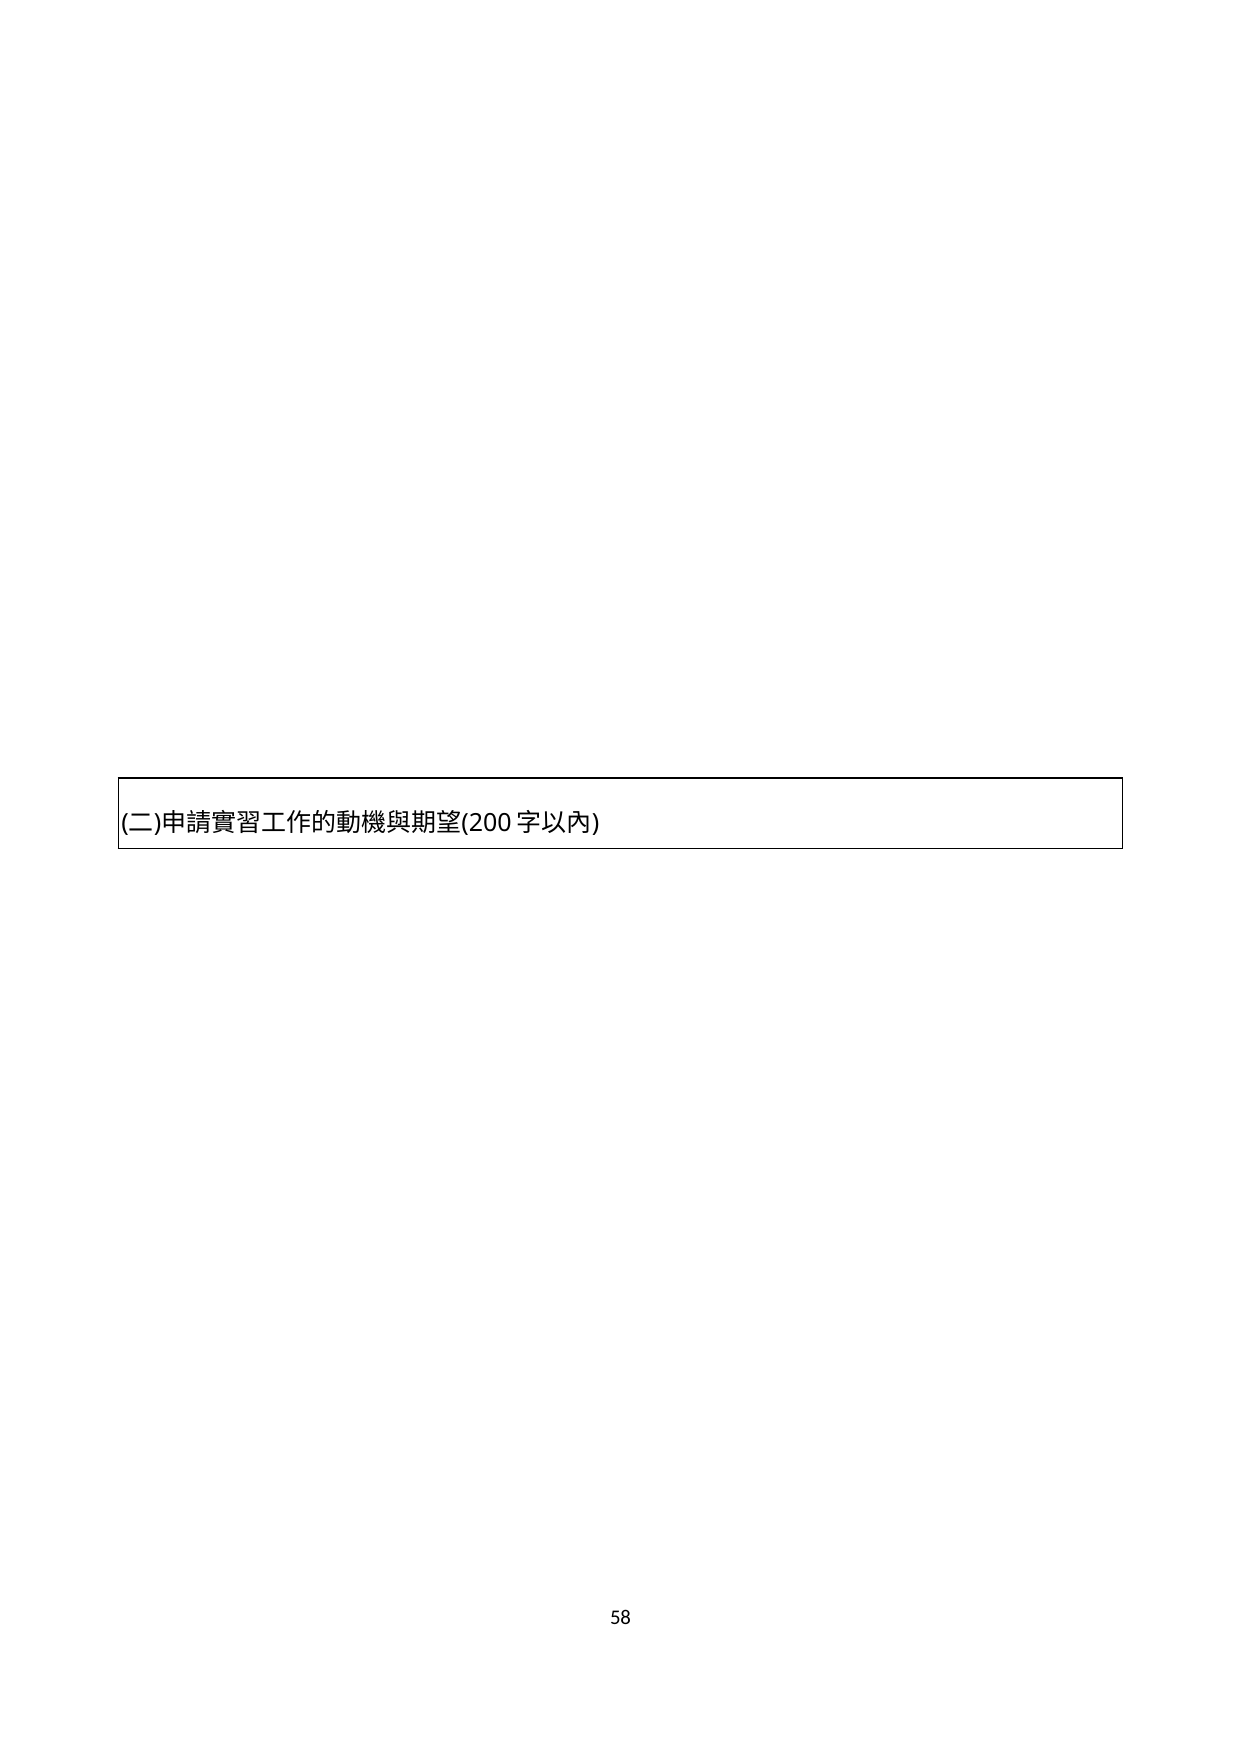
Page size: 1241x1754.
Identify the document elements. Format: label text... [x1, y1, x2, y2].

table_cell (二)申請實習工作的動機與期望(200字以內) [119, 779, 1122, 847]
